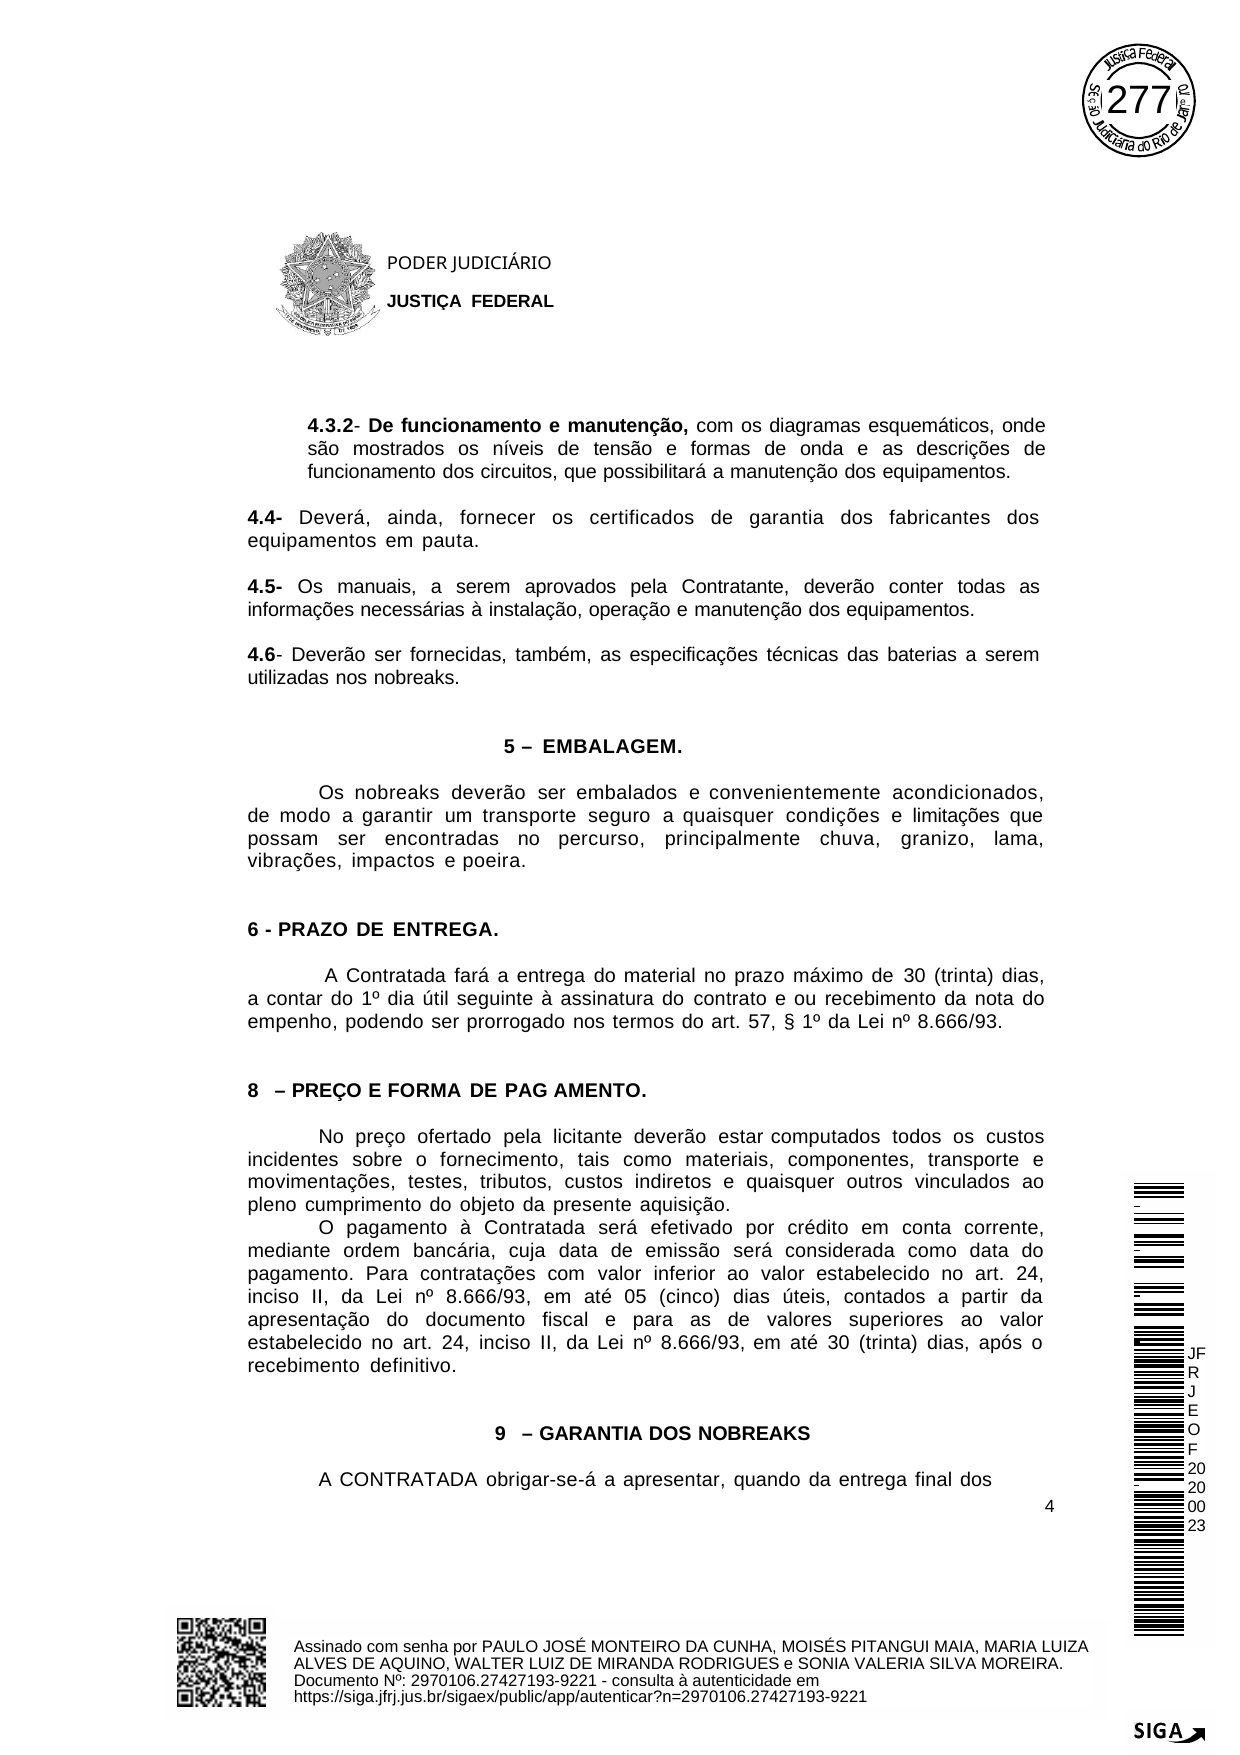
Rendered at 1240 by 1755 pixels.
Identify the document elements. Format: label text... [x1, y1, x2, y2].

text JFRJEOF202000231V02 [1187, 1344, 1206, 1534]
text 4.6- Deverão ser fornecidas, também, as especificações técnicas das baterias a serem utilizadas nos nobreaks. [247, 643, 1053, 689]
text No preço ofertado pela licitante deverão estar computados todos os custos incidentes sobre o fornecimento, tais como materiais, componentes, transporte e movimentações, testes, tributos, custos indiretos e quaisquer outros vinculados ao pleno cumprimento do objeto da presente aquisição. [247, 1124, 1044, 1216]
text 4.4- Deverá, ainda, fornecer os certificados de garantia dos fabricantes dos equipamentos em pauta. [247, 506, 1053, 551]
text e [1180, 96, 1192, 105]
text ç [1088, 98, 1099, 106]
list - PRAZO DE ENTREGA. [247, 918, 1239, 941]
list [1217, 1422, 1239, 1445]
text 4 [0, 1496, 1054, 1517]
text 4.5- Os manuais, a serem aprovados pela Contratante, deverão conter todas as informações necessárias à instalação, operação e manutenção dos equipamentos. [247, 574, 1053, 620]
list – GARANTIA DOS NOBREAKS [494, 1422, 1122, 1445]
text Os nobreaks deverão ser embalados e convenientemente acondicionados, de modo a garantir um transporte seguro a quaisquer condições e limitações que possam ser encontradas no percurso, principalmente chuva, granizo, lama, vibrações, impactos e poeira. [247, 781, 1044, 872]
list – PREÇO E FORMA DE PAG AMENTO. [247, 1079, 1239, 1101]
text 4.3.2- De funcionamento e manutenção, com os diagramas esquemáticos, onde são mostrados os níveis de tensão e formas de onda e as descrições de funcionamento dos circuitos, que possibilitará a manutenção dos equipamentos. [307, 414, 1046, 483]
list – EMBALAGEM. [504, 735, 1239, 757]
text A CONTRATADA obrigar-se-á a apresentar, quando da entrega final dos [318, 1468, 1122, 1491]
text O pagamento à Contratada será efetivado por crédito em conta corrente, mediante ordem bancária, cuja data de emissão será considerada como data do pagamento. Para contratações com valor inferior ao valor estabelecido no art. 24, inciso II, da Lei nº 8.666/93, em até 05 (cinco) dias úteis, contados a partir da apresentação do documento fiscal e para as de valores superiores ao valor estabelecido no art. 24, inciso II, da Lei nº 8.666/93, em até 30 (trinta) dias, após o recebimento definitivo. [247, 1216, 1044, 1376]
text A Contratada fará a entrega do material no prazo máximo de 30 (trinta) dias, a contar do 1º dia útil seguinte à assinatura do contrato e ou recebimento da nota do empenho, podendo ser prorrogado nos termos do art. 57, § 1º da Lei nº 8.666/93. [247, 964, 1045, 1033]
